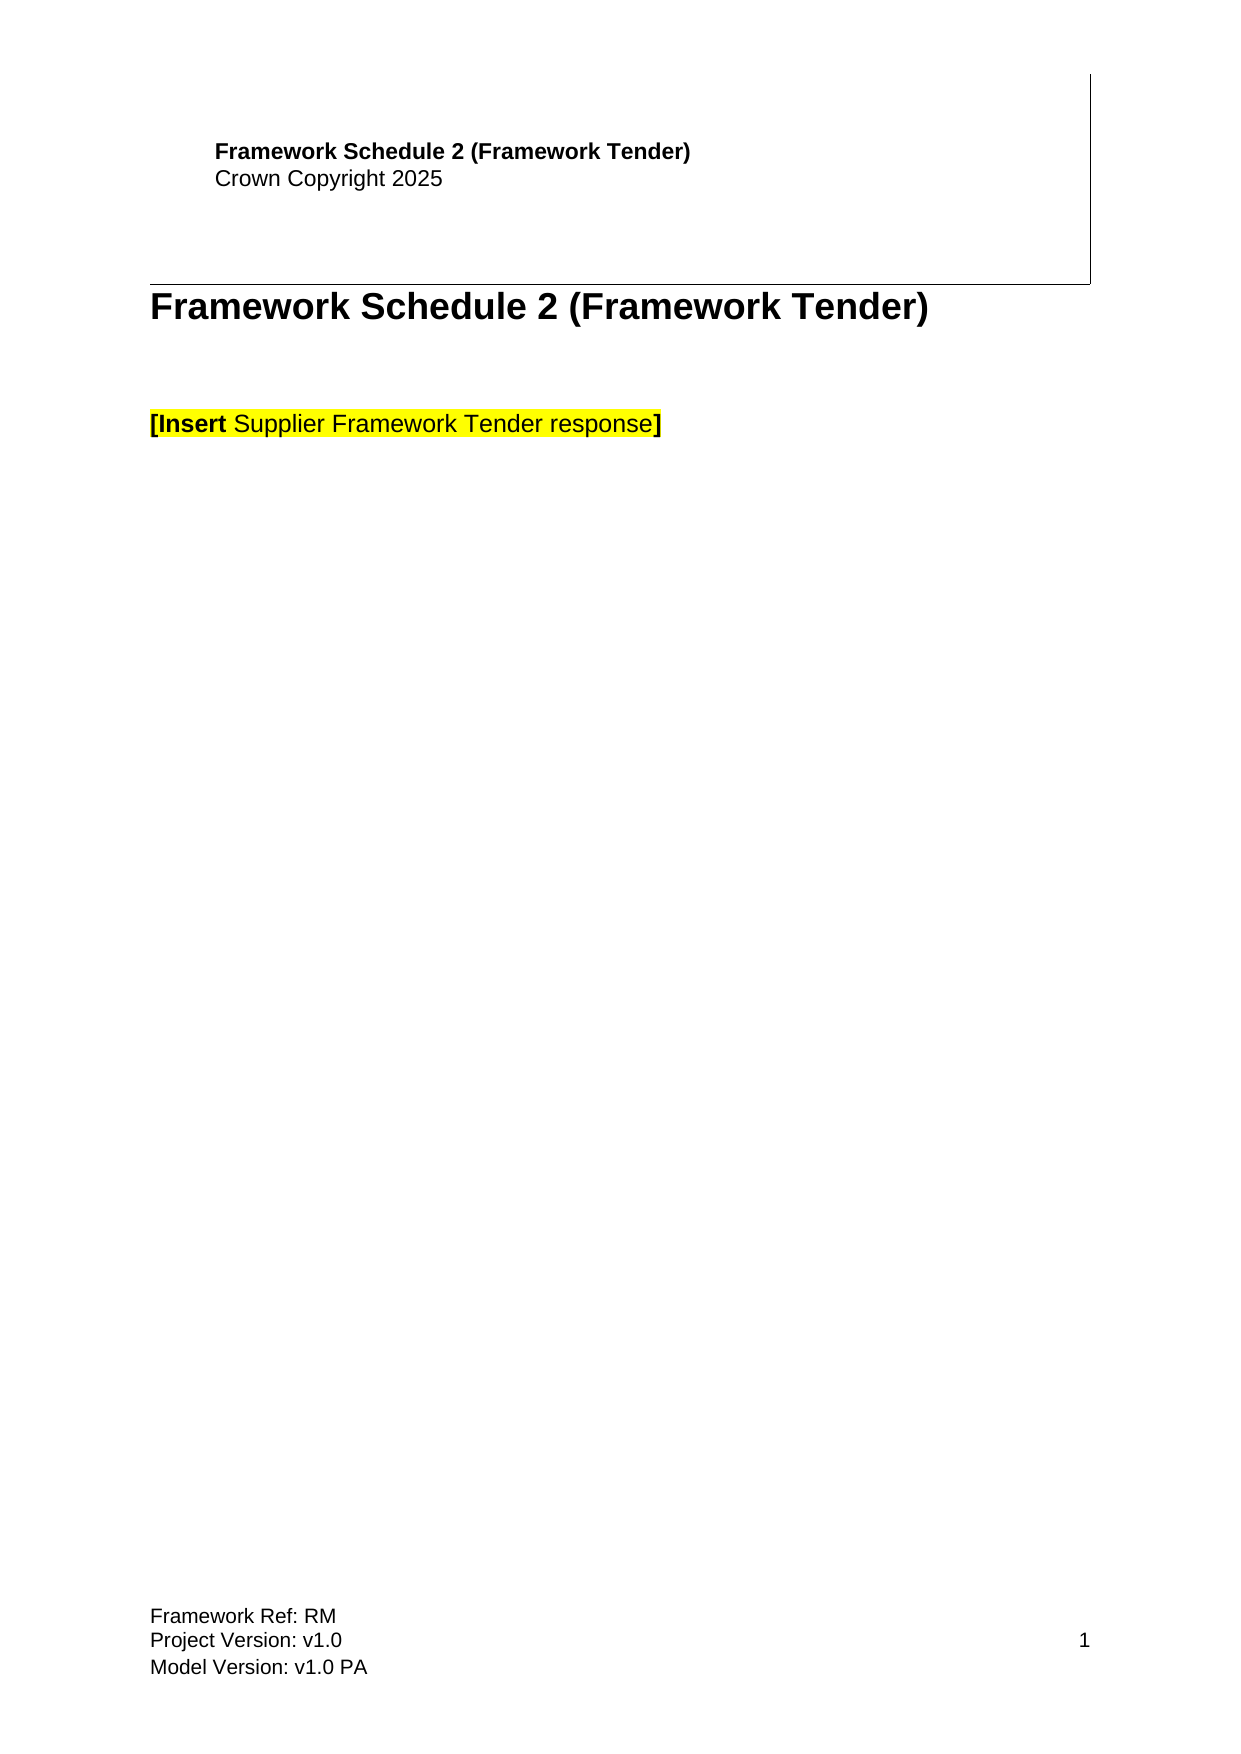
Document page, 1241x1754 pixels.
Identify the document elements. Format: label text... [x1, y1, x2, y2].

text [Insert Supplier Framework Tender response] [150, 409, 1090, 437]
text Framework Schedule 2 (Framework Tender) [150, 284, 1090, 327]
